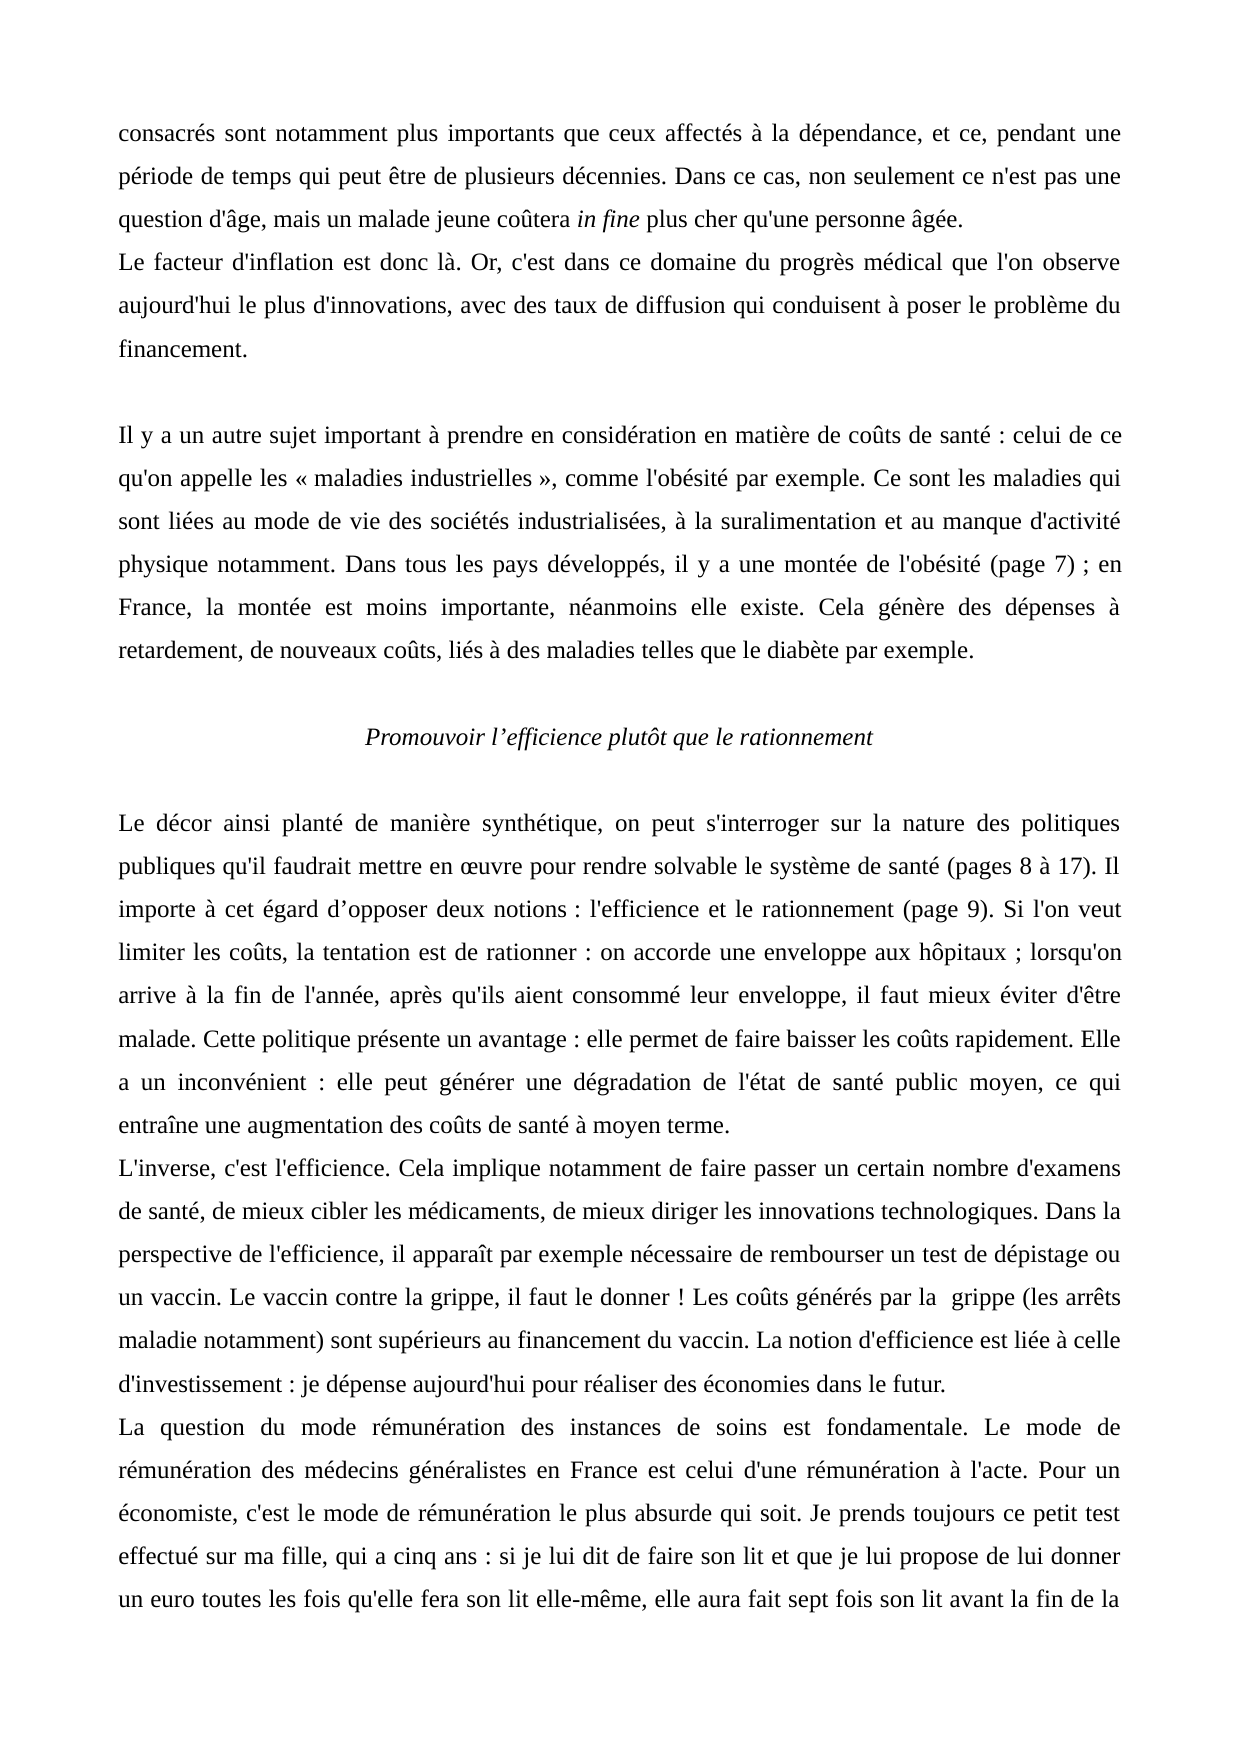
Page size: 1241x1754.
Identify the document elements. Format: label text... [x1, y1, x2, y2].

text L'inverse, c'est l'efficience. Cela implique notamment de faire passer un certain nombre d'examens de santé, de mieux cibler les médicaments, de mieux diriger les innovations technologiques. Dans la perspective de l'efficience, il apparaît par exemple nécessaire de rembourser un test de dépistage ou un vaccin. Le vaccin contre la grippe, il faut le donner ! Les coûts générés par la grippe (les arrêts maladie notamment) sont supérieurs au financement du vaccin. La notion d'efficience est liée à celle d'investissement : je dépense aujourd'hui pour réaliser des économies dans le futur. [118, 1153, 1122, 1397]
text Il y a un autre sujet important à prendre en considération en matière de coûts de santé : celui de ce qu'on appelle les « maladies industrielles », comme l'obésité par exemple. Ce sont les maladies qui sont liées au mode de vie des sociétés industrialisées, à la suralimentation et au manque d'activité physique notamment. Dans tous les pays développés, il y a une montée de l'obésité (page 7) ; en France, la montée est moins importante, néanmoins elle existe. Cela génère des dépenses à retardement, de nouveaux coûts, liés à des maladies telles que le diabète par exemple. [118, 420, 1122, 664]
text Le facteur d'inflation est donc là. Or, c'est dans ce domaine du progrès médical que l'on observe aujourd'hui le plus d'innovations, avec des taux de diffusion qui conduisent à poser le problème du financement. [118, 247, 1122, 362]
text Le décor ainsi planté de manière synthétique, on peut s'interroger sur la nature des politiques publiques qu'il faudrait mettre en œuvre pour rendre solvable le système de santé (pages 8 à 17). Il importe à cet égard d’opposer deux notions : l'efficience et le rationnement (page 9). Si l'on veut limiter les coûts, la tentation est de rationner : on accorde une enveloppe aux hôpitaux ; lorsqu'on arrive à la fin de l'année, après qu'ils aient consommé leur enveloppe, il faut mieux éviter d'être malade. Cette politique présente un avantage : elle permet de faire baisser les coûts rapidement. Elle a un inconvénient : elle peut générer une dégradation de l'état de santé public moyen, ce qui entraîne une augmentation des coûts de santé à moyen terme. [118, 808, 1122, 1139]
text La question du mode rémunération des instances de soins est fondamentale. Le mode de rémunération des médecins généralistes en France est celui d'une rémunération à l'acte. Pour un économiste, c'est le mode de rémunération le plus absurde qui soit. Je prends toujours ce petit test effectué sur ma fille, qui a cinq ans : si je lui dit de faire son lit et que je lui propose de lui donner un euro toutes les fois qu'elle fera son lit elle-même, elle aura fait sept fois son lit avant la fin de la [118, 1412, 1122, 1613]
text Promouvoir l’efficience plutôt que le rationnement [118, 722, 1122, 751]
text consacrés sont notamment plus importants que ceux affectés à la dépendance, et ce, pendant une période de temps qui peut être de plusieurs décennies. Dans ce cas, non seulement ce n'est pas une question d'âge, mais un malade jeune coûtera in fine plus cher qu'une personne âgée. [118, 118, 1122, 233]
